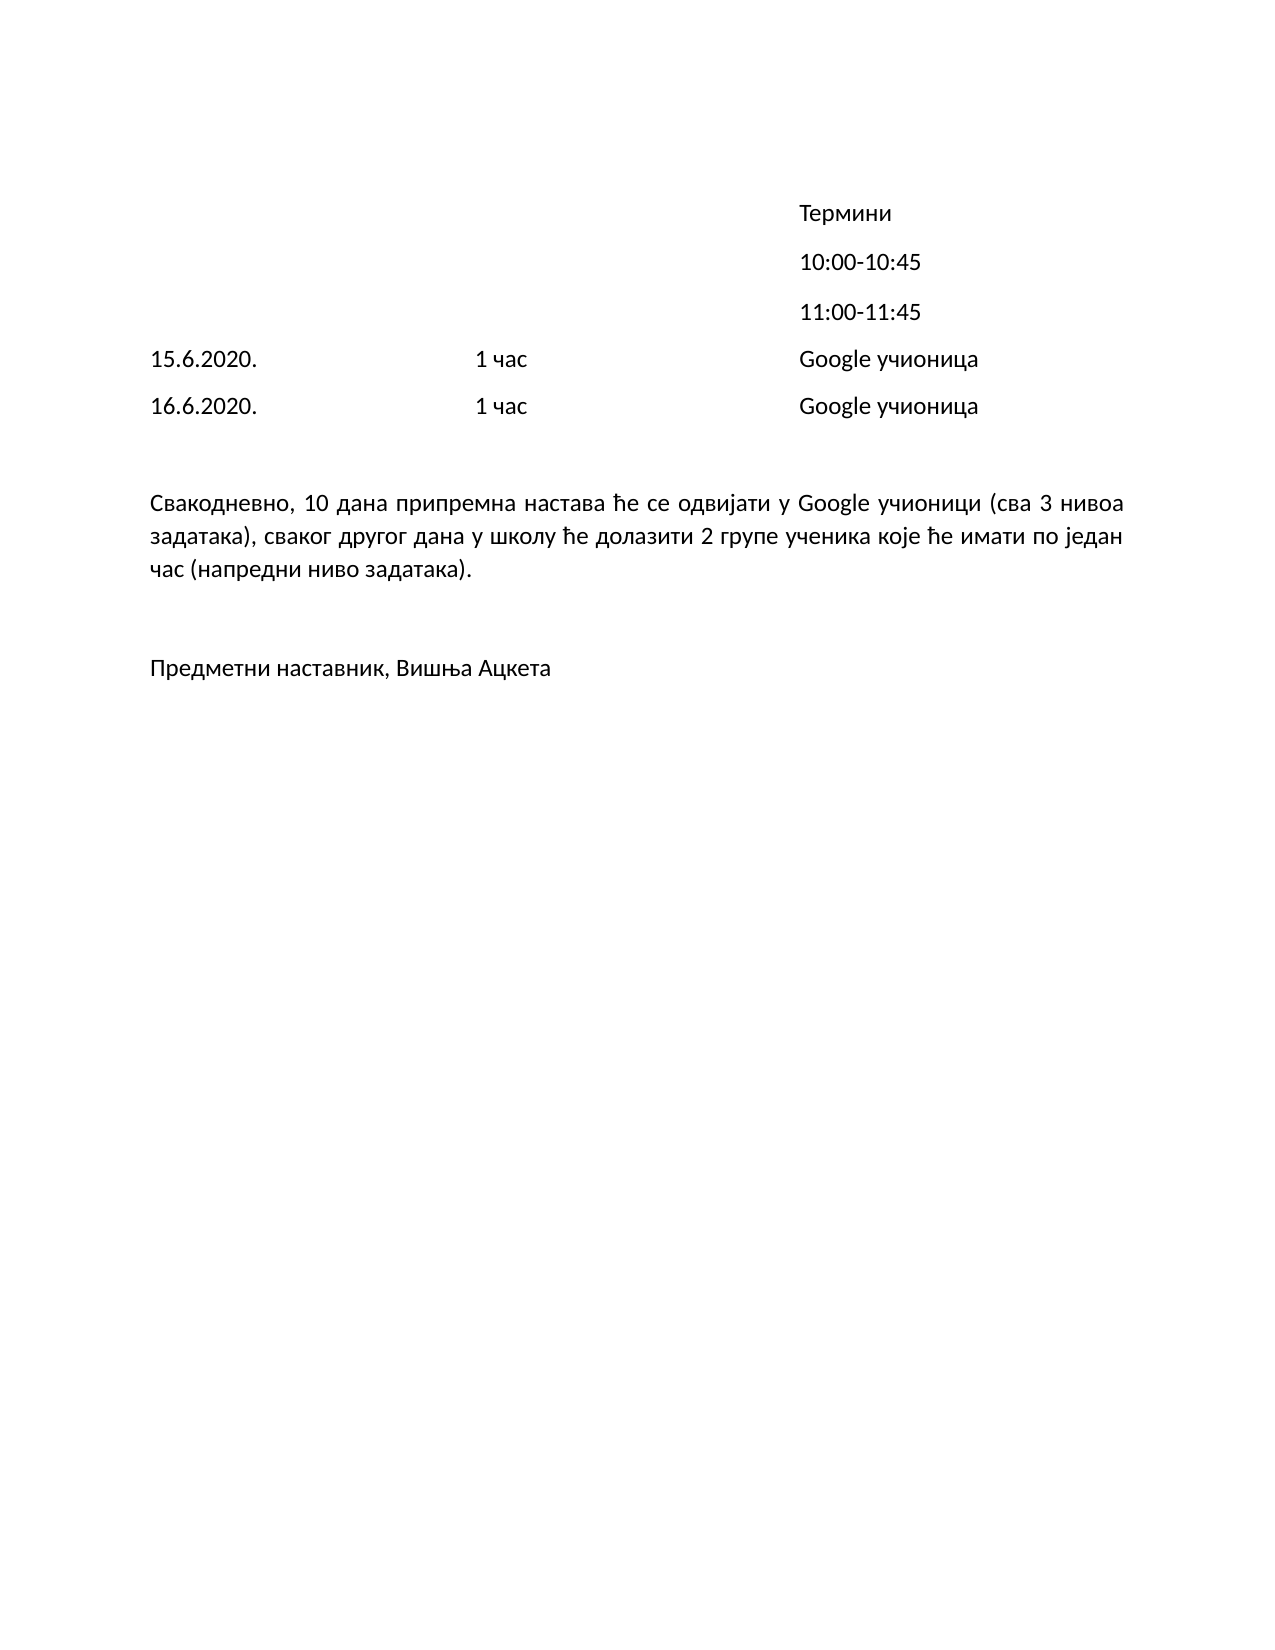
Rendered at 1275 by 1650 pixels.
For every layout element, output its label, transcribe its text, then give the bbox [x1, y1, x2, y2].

table_cell 16.6.2020. [139, 390, 463, 438]
table_cell 1 час [463, 390, 788, 438]
table_cell [139, 150, 463, 343]
table_cell 15.6.2020. [139, 343, 463, 390]
table_cell Google учионица [788, 390, 1113, 438]
table_cell [463, 150, 788, 343]
table_cell 1 час [463, 343, 788, 390]
text Предметни наставник, Вишња Ацкета [150, 652, 1125, 683]
text Свакодневно, 10 дана припремна настава ће се одвијати у Google учионици (сва 3 нивоа задатака), сваког другог дана у школу ће долазити 2 групе ученика које ће имати по један час (напредни ниво задатака). [150, 487, 1125, 583]
table_cell Google учионица [788, 343, 1113, 390]
table_cell Термини 10:00-10:45 11:00-11:45 [788, 150, 1113, 343]
